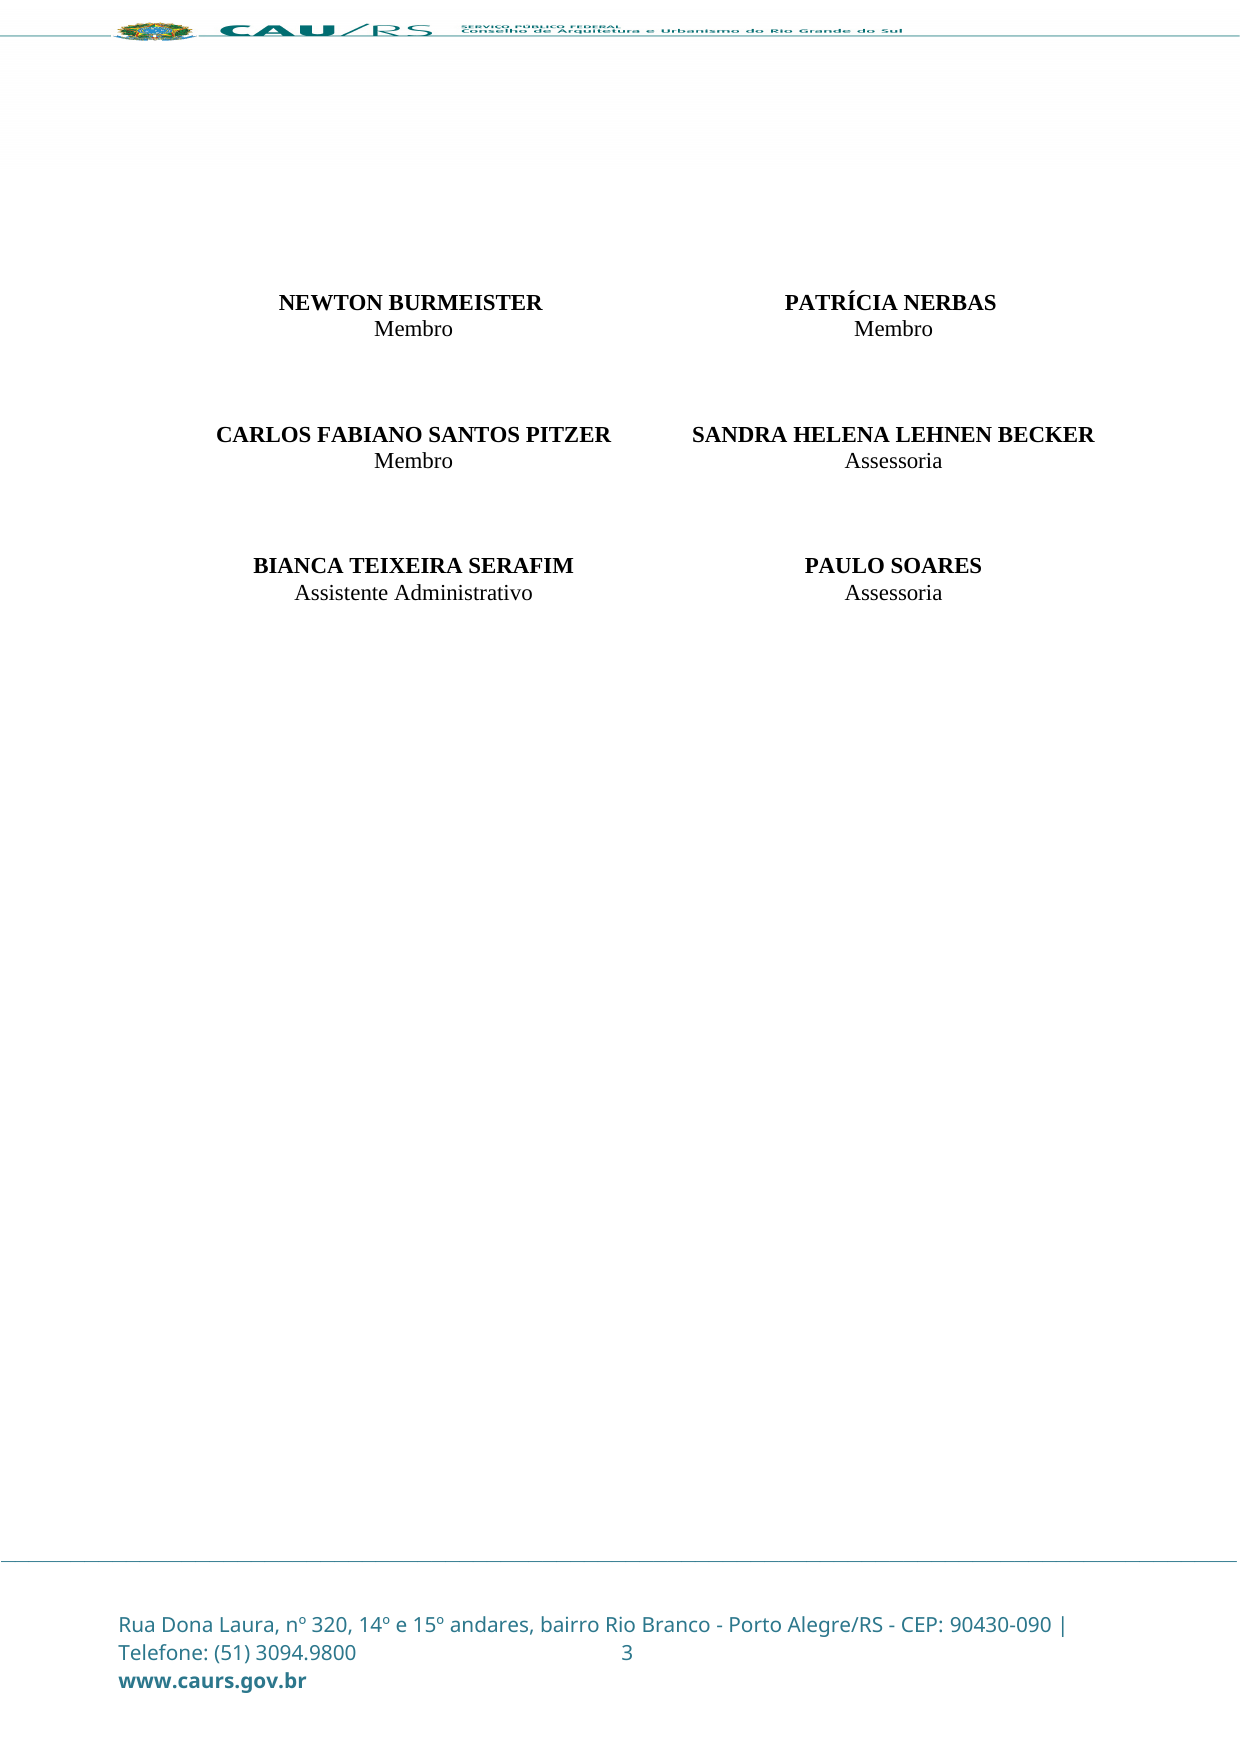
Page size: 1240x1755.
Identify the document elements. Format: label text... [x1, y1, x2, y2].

table_cell PATRÍCIA NERBAS Membro SANDRA HELENA LEHNEN BECKER Assessoria PAULO SOARES Assessoria [650, 236, 1137, 632]
table_cell NEWTON BURMEISTER Membro CARLOS FABIANO SANTOS PITZER Membro BIANCA TEIXEIRA SERAFIM Assistente Administrativo [177, 236, 650, 632]
